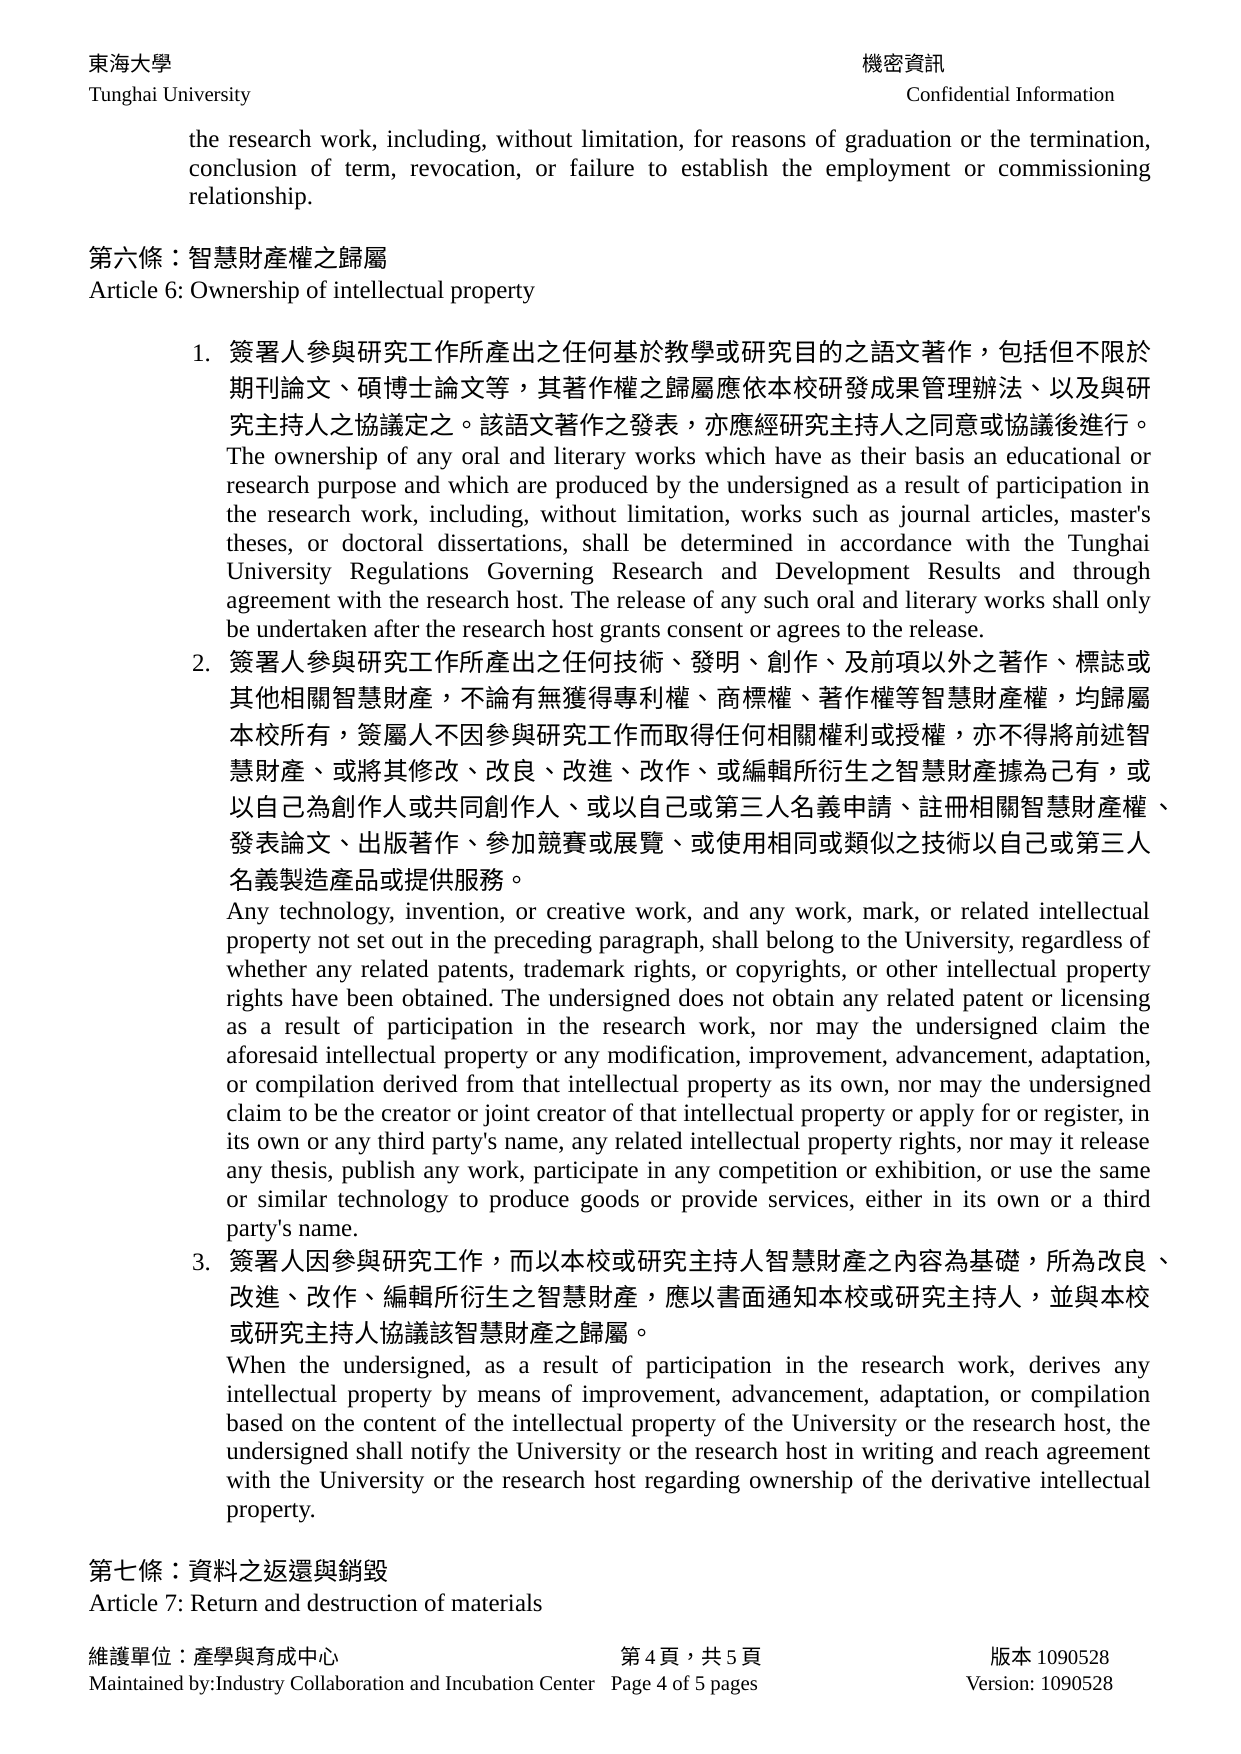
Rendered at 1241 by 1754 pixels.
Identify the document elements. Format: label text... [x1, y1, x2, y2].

text the research work, including, without limitation, for reasons of graduation or the termination, conclusion of term, revocation, or failure to establish the employment or commissioning relationship. [89, 124, 1152, 210]
text 第七條：資料之返還與銷毀 [89, 1551, 1152, 1588]
text When the undersigned, as a result of participation in the research work, derives any intellectual property by means of improvement, advancement, adaptation, or compilation based on the content of the intellectual property of the University or the research host, the undersigned shall notify the University or the research host in writing and reach agreement with the University or the research host regarding ownership of the derivative intellectual property. [226, 1367, 1152, 1523]
list 簽署人參與研究工作所產出之任何基於教學或研究目的之語文著作，包括但不限於期刊論文、碩博士論文等，其著作權之歸屬應依本校研發成果管理辦法、以及與研究主持人之協議定之。該語文著作之發表，亦應經研究主持人之同意或協議後進行。 [192, 333, 1152, 381]
text Article 6: Ownership of intellectual property [89, 275, 1152, 304]
text 第六條：智慧財產權之歸屬 [89, 239, 1152, 275]
text Article 7: Return and destruction of materials [89, 1588, 1152, 1616]
